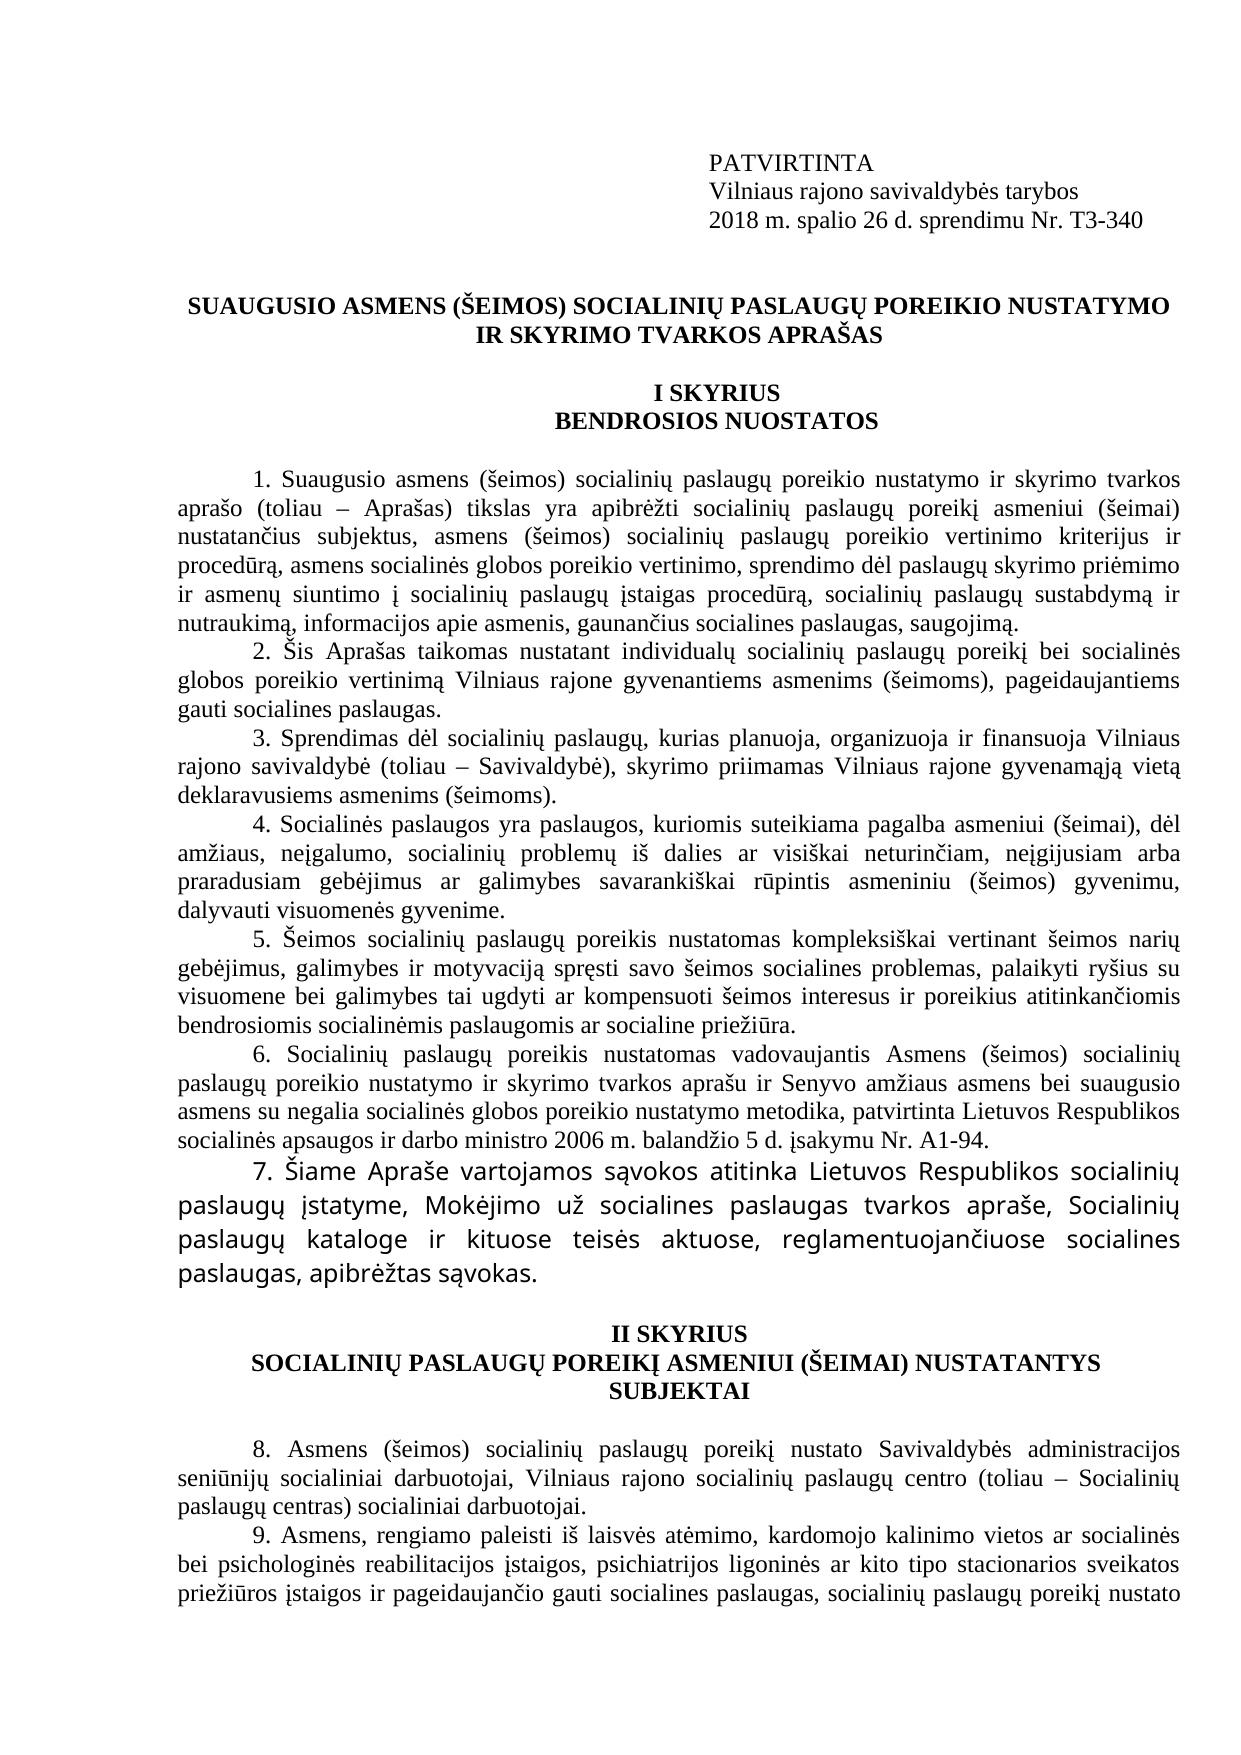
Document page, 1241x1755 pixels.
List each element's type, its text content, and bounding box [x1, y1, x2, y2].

text 9. Asmens, rengiamo paleisti iš laisvės atėmimo, kardomojo kalinimo vietos ar socialinės bei psichologinės reabilitacijos įstaigos, psichiatrijos ligoninės ar kito tipo stacionarios sveikatos priežiūros įstaigos ir pageidaujančio gauti socialines paslaugas, socialinių paslaugų poreikį nustato [177, 1520, 1181, 1606]
text 2. Šis Aprašas taikomas nustatant individualų socialinių paslaugų poreikį bei socialinės globos poreikio vertinimą Vilniaus rajone gyvenantiems asmenims (šeimoms), pageidaujantiems gauti socialines paslaugas. [177, 636, 1181, 723]
text 6. Socialinių paslaugų poreikis nustatomas vadovaujantis Asmens (šeimos) socialinių paslaugų poreikio nustatymo ir skyrimo tvarkos aprašu ir Senyvo amžiaus asmens bei suaugusio asmens su negalia socialinės globos poreikio nustatymo metodika, patvirtinta Lietuvos Respublikos socialinės apsaugos ir darbo ministro 2006 m. balandžio 5 d. įsakymu Nr. A1-94. [177, 1039, 1181, 1154]
text SOCIALINIŲ PASLAUGŲ POREIKĮ ASMENIUI (ŠEIMAI) NUSTATANTYS [177, 1348, 1181, 1376]
text BENDROSIOS NUOSTATOS [177, 406, 1181, 435]
text 1. Suaugusio asmens (šeimos) socialinių paslaugų poreikio nustatymo ir skyrimo tvarkos aprašo (toliau – Aprašas) tikslas yra apibrėžti socialinių paslaugų poreikį asmeniui (šeimai) nustatančius subjektus, asmens (šeimos) socialinių paslaugų poreikio vertinimo kriterijus ir procedūrą, asmens socialinės globos poreikio vertinimo, sprendimo dėl paslaugų skyrimo priėmimo ir asmenų siuntimo į socialinių paslaugų įstaigas procedūrą, socialinių paslaugų sustabdymą ir nutraukimą, informacijos apie asmenis, gaunančius socialines paslaugas, saugojimą. [177, 464, 1181, 636]
text SUAUGUSIO ASMENS (ŠEIMOS) SOCIALINIŲ PASLAUGŲ POREIKIO NUSTATYMO IR SKYRIMO TVARKOS APRAŠAS [177, 291, 1181, 349]
text I SKYRIUS [177, 378, 1181, 406]
text SUBJEKTAI [177, 1376, 1181, 1405]
text 7. Šiame Apraše vartojamos sąvokos atitinka Lietuvos Respublikos socialinių paslaugų įstatyme, Mokėjimo už socialines paslaugas tvarkos apraše, Socialinių paslaugų kataloge ir kituose teisės aktuose, reglamentuojančiuose socialines paslaugas, apibrėžtas sąvokas. [177, 1154, 1181, 1290]
text 8. Asmens (šeimos) socialinių paslaugų poreikį nustato Savivaldybės administracijos seniūnijų socialiniai darbuotojai, Vilniaus rajono socialinių paslaugų centro (toliau – Socialinių paslaugų centras) socialiniai darbuotojai. [177, 1434, 1181, 1520]
text 5. Šeimos socialinių paslaugų poreikis nustatomas kompleksiškai vertinant šeimos narių gebėjimus, galimybes ir motyvaciją spręsti savo šeimos socialines problemas, palaikyti ryšius su visuomene bei galimybes tai ugdyti ar kompensuoti šeimos interesus ir poreikius atitinkančiomis bendrosiomis socialinėmis paslaugomis ar socialine priežiūra. [177, 924, 1181, 1039]
text 3. Sprendimas dėl socialinių paslaugų, kurias planuoja, organizuoja ir finansuoja Vilniaus rajono savivaldybė (toliau – Savivaldybė), skyrimo priimamas Vilniaus rajone gyvenamąją vietą deklaravusiems asmenims (šeimoms). [177, 723, 1181, 809]
text Vilniaus rajono savivaldybės tarybos [709, 176, 1181, 205]
text II SKYRIUS [177, 1319, 1181, 1348]
text 4. Socialinės paslaugos yra paslaugos, kuriomis suteikiama pagalba asmeniui (šeimai), dėl amžiaus, neįgalumo, socialinių problemų iš dalies ar visiškai neturinčiam, neįgijusiam arba praradusiam gebėjimus ar galimybes savarankiškai rūpintis asmeniniu (šeimos) gyvenimu, dalyvauti visuomenės gyvenime. [177, 809, 1181, 924]
text 2018 m. spalio 26 d. sprendimu Nr. T3-340 [709, 205, 1181, 234]
text PATVIRTINTA [709, 148, 1181, 176]
